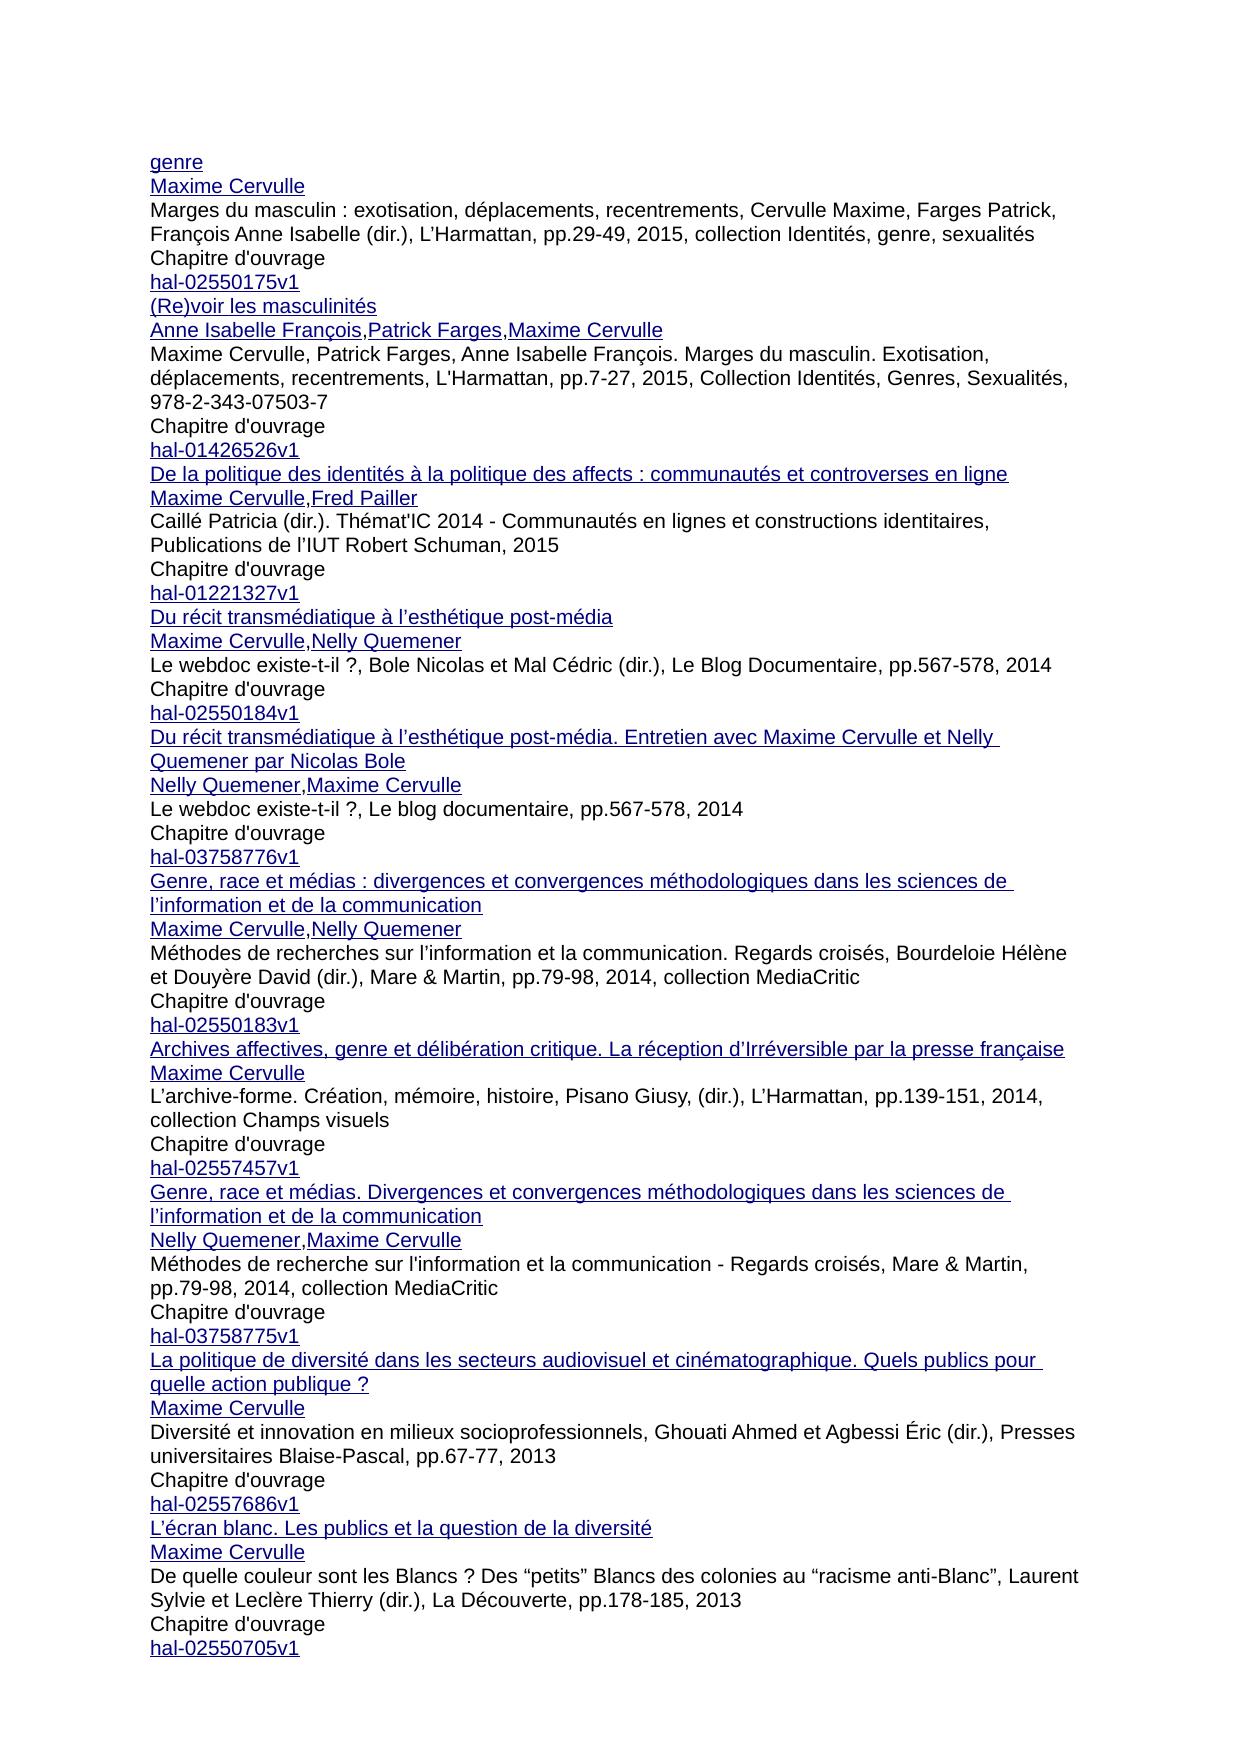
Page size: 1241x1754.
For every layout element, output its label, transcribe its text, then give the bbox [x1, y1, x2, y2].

table_cell Masculinité hégémonique et hégémonie masculine : la construction audiovisuelle des rapports de genre Maxime Cervulle Marges du masculin : exotisation, déplacements, recentrements, Cervulle Maxime, Farges Patrick, François Anne Isabelle (dir.), L’Harmattan, pp.29-49, 2015, collection Identités, genre, sexualités Chapitre d'ouvrage hal-02550175v1 [150, 150, 1090, 294]
table_cell Genre, race et médias : divergences et convergences méthodologiques dans les sciences de l’information et de la communication Maxime Cervulle,Nelly Quemener Méthodes de recherches sur l’information et la communication. Regards croisés, Bourdeloie Hélène et Douyère David (dir.), Mare & Martin, pp.79-98, 2014, collection MediaCritic Chapitre d'ouvrage hal-02550183v1 [150, 869, 1090, 1036]
table_cell L’écran blanc. Les publics et la question de la diversité Maxime Cervulle De quelle couleur sont les Blancs ? Des “petits” Blancs des colonies au “racisme anti-Blanc”, Laurent Sylvie et Leclère Thierry (dir.), La Découverte, pp.178-185, 2013 Chapitre d'ouvrage hal-02550705v1 [150, 1516, 1090, 1659]
table_cell Du récit transmédiatique à l’esthétique post-média Maxime Cervulle,Nelly Quemener Le webdoc existe-t-il ?, Bole Nicolas et Mal Cédric (dir.), Le Blog Documentaire, pp.567-578, 2014 Chapitre d'ouvrage hal-02550184v1 [150, 605, 1090, 725]
table_cell De la politique des identités à la politique des affects : communautés et controverses en ligne Maxime Cervulle,Fred Pailler Caillé Patricia (dir.). Thémat'IC 2014 - Communautés en lignes et constructions identitaires, Publications de l’IUT Robert Schuman, 2015 Chapitre d'ouvrage hal-01221327v1 [150, 461, 1090, 605]
table_cell Du récit transmédiatique à l’esthétique post-média. Entretien avec Maxime Cervulle et Nelly Quemener par Nicolas Bole Nelly Quemener,Maxime Cervulle Le webdoc existe-t-il ?, Le blog documentaire, pp.567-578, 2014 Chapitre d'ouvrage hal-03758776v1 [150, 725, 1090, 869]
table_cell (Re)voir les masculinités Anne Isabelle François,Patrick Farges,Maxime Cervulle Maxime Cervulle, Patrick Farges, Anne Isabelle François. Marges du masculin. Exotisation, déplacements, recentrements, L'Harmattan, pp.7-27, 2015, Collection Identités, Genres, Sexualités, 978-2-343-07503-7 Chapitre d'ouvrage hal-01426526v1 [150, 294, 1090, 461]
table_cell Archives affectives, genre et délibération critique. La réception d’Irréversible par la presse française Maxime Cervulle L’archive-forme. Création, mémoire, histoire, Pisano Giusy, (dir.), L’Harmattan, pp.139-151, 2014, collection Champs visuels Chapitre d'ouvrage hal-02557457v1 [150, 1036, 1090, 1180]
table_cell Genre, race et médias. Divergences et convergences méthodologiques dans les sciences de l’information et de la communication Nelly Quemener,Maxime Cervulle Méthodes de recherche sur l'information et la communication - Regards croisés, Mare & Martin, pp.79-98, 2014, collection MediaCritic Chapitre d'ouvrage hal-03758775v1 [150, 1180, 1090, 1348]
table_cell La politique de diversité dans les secteurs audiovisuel et cinématographique. Quels publics pour quelle action publique ? Maxime Cervulle Diversité et innovation en milieux socioprofessionnels, Ghouati Ahmed et Agbessi Éric (dir.), Presses universitaires Blaise-Pascal, pp.67-77, 2013 Chapitre d'ouvrage hal-02557686v1 [150, 1348, 1090, 1516]
